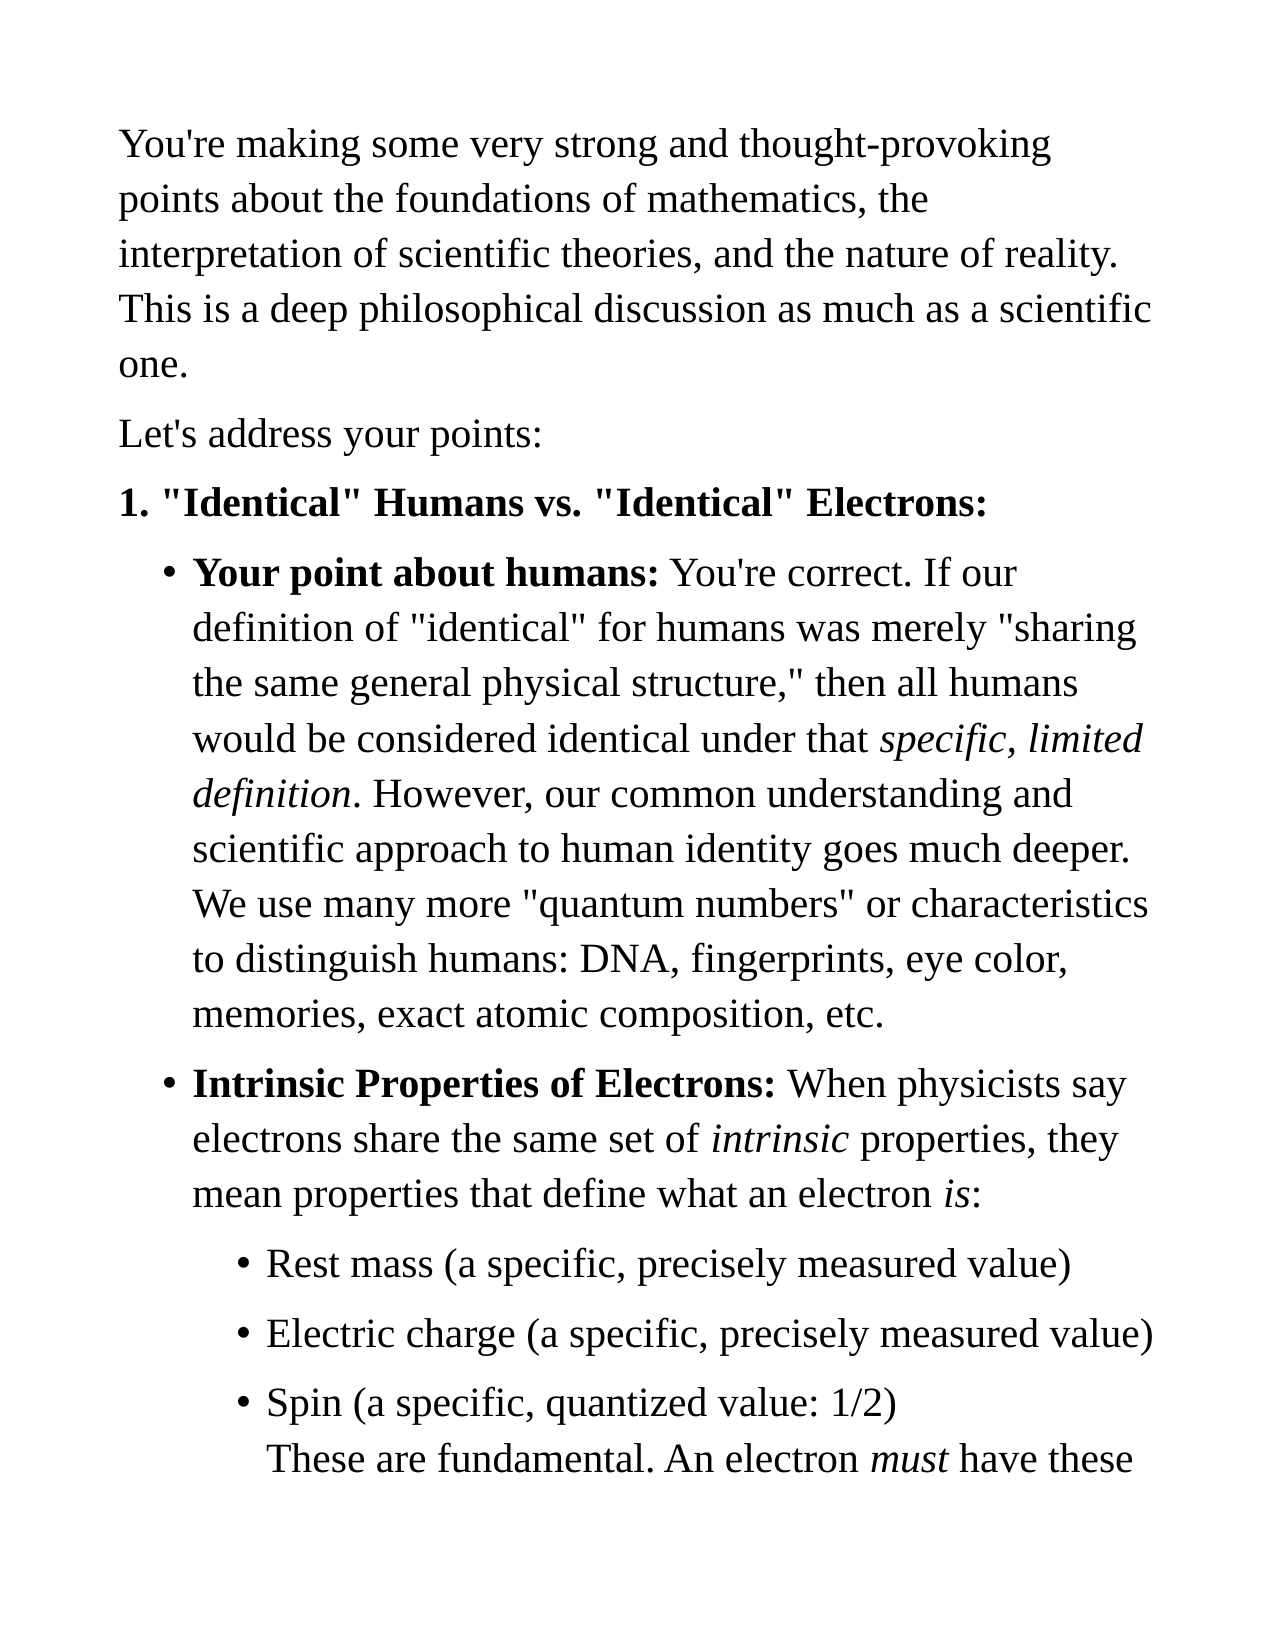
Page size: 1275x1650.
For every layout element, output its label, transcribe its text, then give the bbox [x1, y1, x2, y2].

list Your point about humans: You're correct. If our definition of "identical" for humans was merely "sharing the same general physical structure," then all humans would be considered identical under that specific, limited definition. However, our common understanding and scientific approach to human identity goes much deeper. We use many more "quantum numbers" or characteristics to distinguish humans: DNA, fingerprints, eye color, memories, exact atomic composition, etc. [162, 548, 1157, 1036]
text Let's address your points: [118, 408, 1157, 456]
list Rest mass (a specific, precisely measured value) [236, 1238, 1157, 1286]
list Electric charge (a specific, precisely measured value) [236, 1308, 1157, 1356]
list Spin (a specific, quantized value: 1/2) These are fundamental. An electron must have these [236, 1378, 1157, 1481]
list Intrinsic Properties of Electrons: When physicists say electrons share the same set of intrinsic properties, they mean properties that define what an electron is: [162, 1058, 1157, 1216]
text 1. "Identical" Humans vs. "Identical" Electrons: [118, 478, 1157, 526]
text You're making some very strong and thought-provoking points about the foundations of mathematics, the interpretation of scientific theories, and the nature of reality. This is a deep philosophical discussion as much as a scientific one. [118, 118, 1157, 386]
